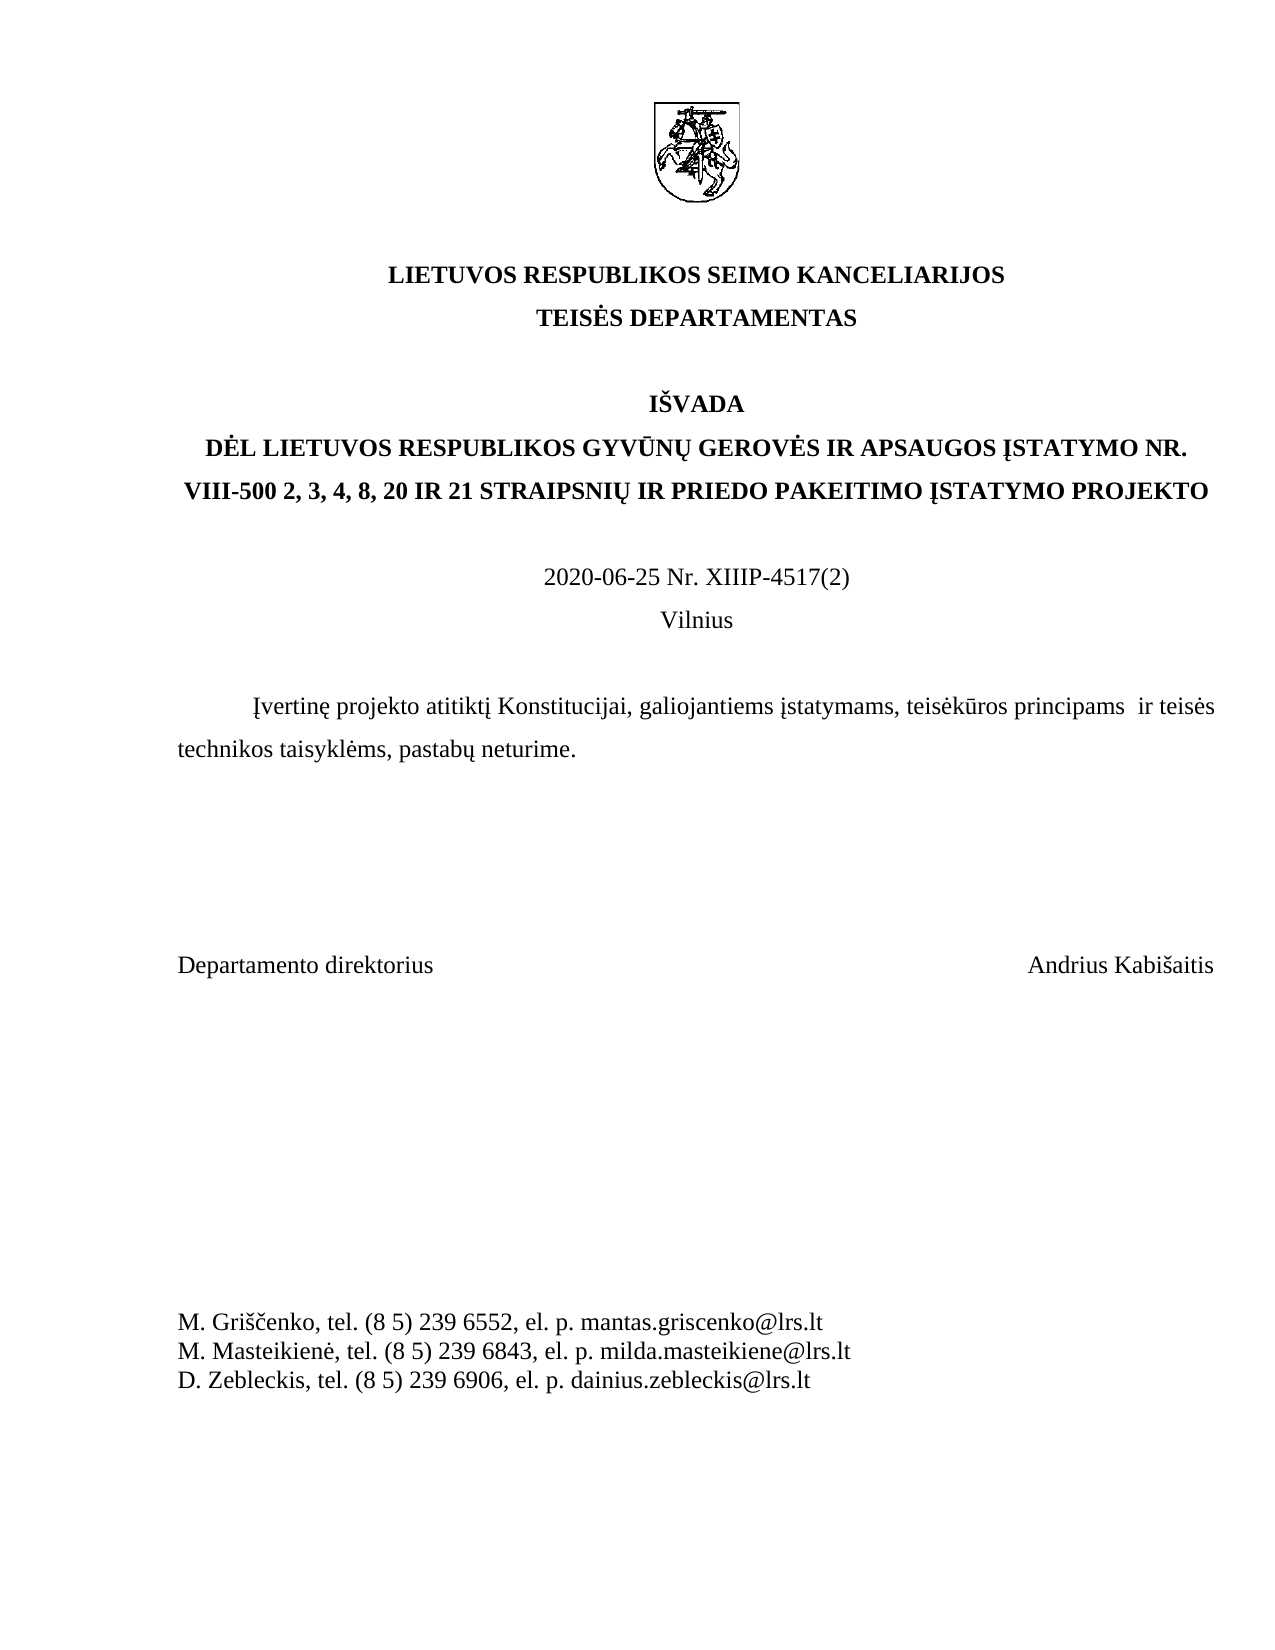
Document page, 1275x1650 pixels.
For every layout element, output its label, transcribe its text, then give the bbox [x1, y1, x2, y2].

text Įvertinę projekto atitiktį Konstitucijai, galiojantiems įstatymams, teisėkūros principams ir teisės technikos taisyklėms, pastabų neturime. [177, 691, 1216, 763]
text M. Masteikienė, tel. (8 5) 239 6843, el. p. milda.masteikiene@lrs.lt [177, 1336, 1216, 1365]
text D. Zebleckis, tel. (8 5) 239 6906, el. p. dainius.zebleckis@lrs.lt [177, 1365, 1216, 1393]
text Departamento direktorius Andrius Kabišaitis [177, 950, 1216, 979]
text Vilnius [177, 605, 1216, 634]
text DĖL LIETUVOS RESPUBLIKOS GYVŪNŲ GEROVĖS IR APSAUGOS ĮSTATYMO NR. VIII-500 2, 3, 4, 8, 20 IR 21 STRAIPSNIŲ IR PRIEDO PAKEITIMO ĮSTATYMO PROJEKTO [177, 433, 1216, 504]
text LIETUVOS RESPUBLIKOS SEIMO KANCELIARIJOS [177, 260, 1216, 289]
text M. Griščenko, tel. (8 5) 239 6552, el. p. mantas.griscenko@lrs.lt [177, 1307, 1216, 1336]
text 2020-06-25 Nr. XIIIP-4517(2) [177, 562, 1216, 591]
subtitle TEISĖS DEPARTAMENTAS [177, 303, 1216, 332]
text IŠVADA [177, 389, 1216, 418]
